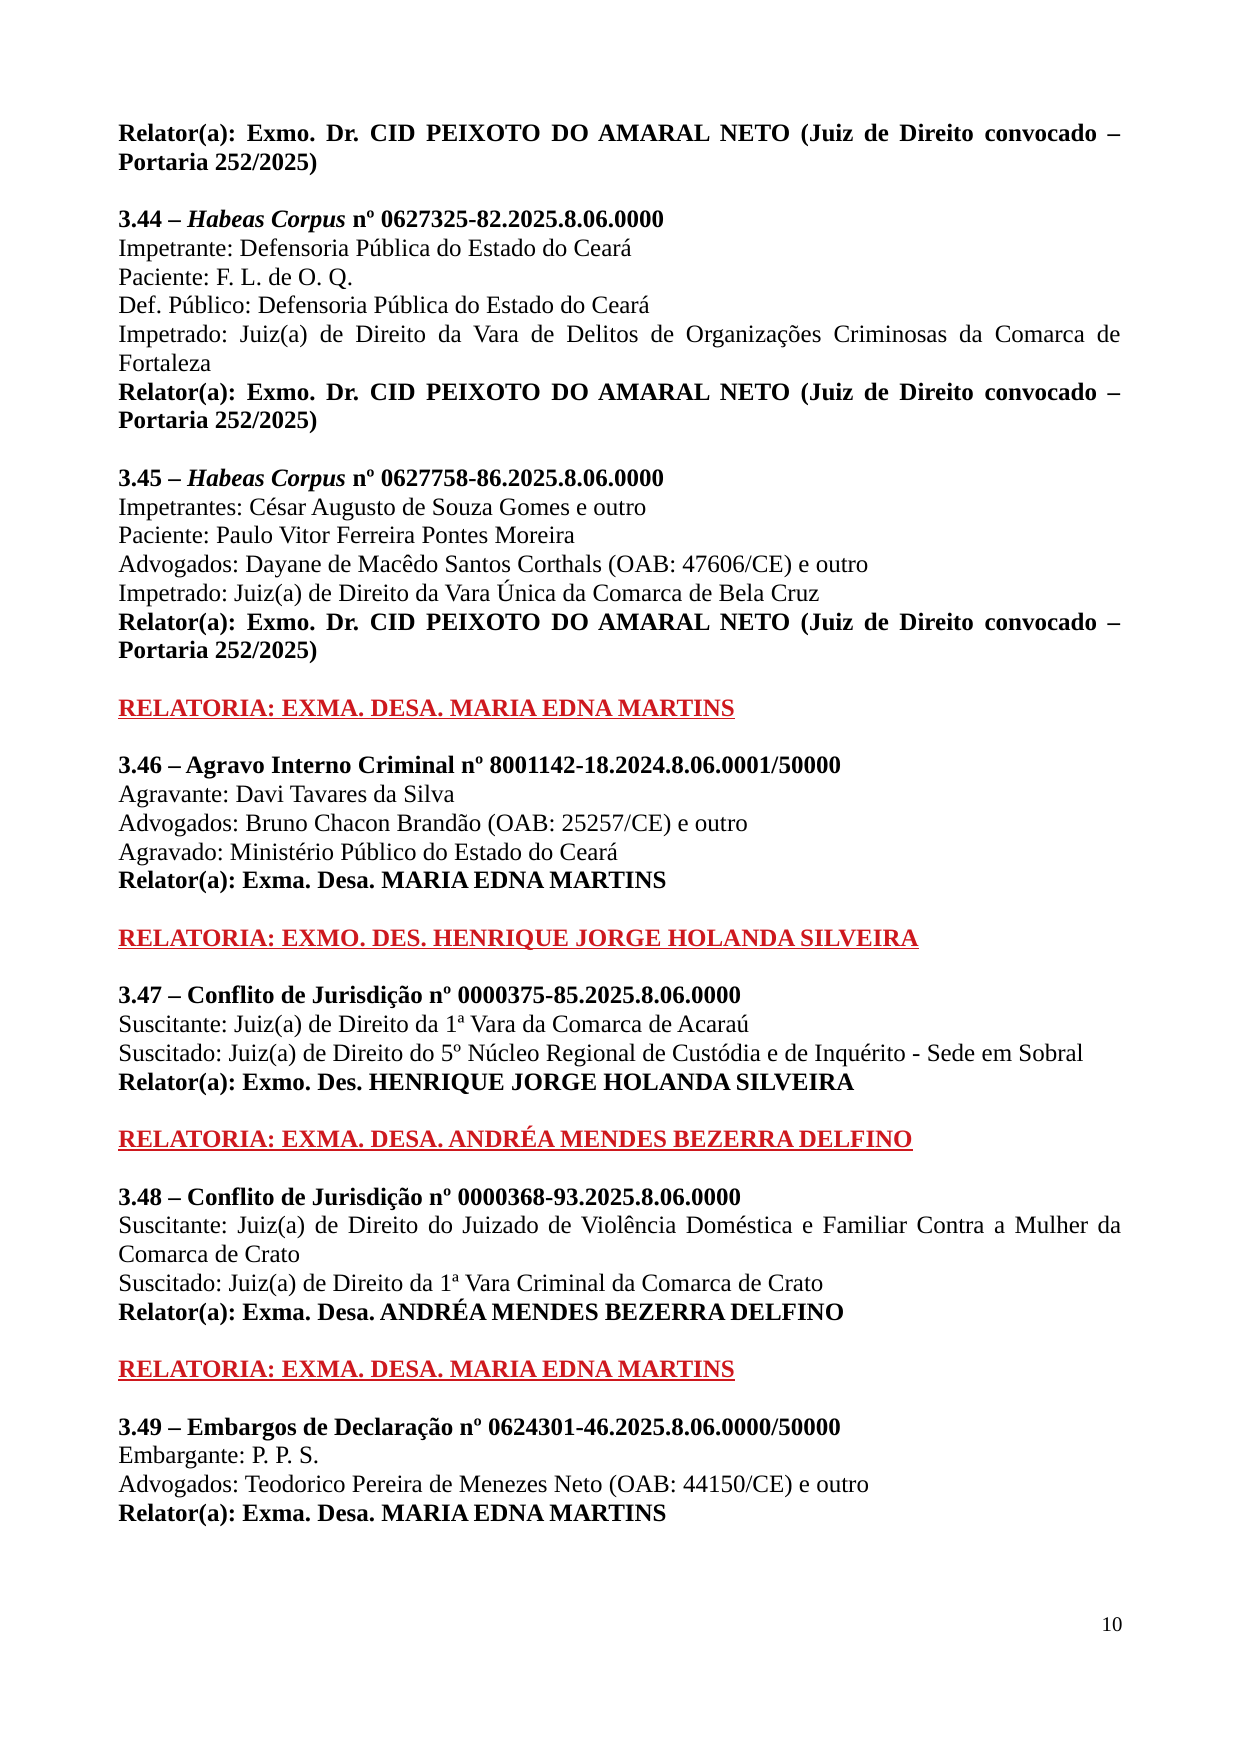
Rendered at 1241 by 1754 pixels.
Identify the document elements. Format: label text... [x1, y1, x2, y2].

text Advogados: Teodorico Pereira de Menezes Neto (OAB: 44150/CE) e outro [118, 1469, 1122, 1498]
text Relator(a): Exma. Desa. MARIA EDNA MARTINS [118, 1498, 1122, 1527]
text Def. Público: Defensoria Pública do Estado do Ceará [118, 291, 1122, 319]
text Impetrantes: César Augusto de Souza Gomes e outro [118, 492, 1122, 521]
text Impetrante: Defensoria Pública do Estado do Ceará [118, 233, 1122, 262]
text Relator(a): Exmo. Des. HENRIQUE JORGE HOLANDA SILVEIRA [118, 1067, 1122, 1096]
text Relator(a): Exmo. Dr. CID PEIXOTO DO AMARAL NETO (Juiz de Direito convocado – Portaria 252/2025) [118, 607, 1122, 664]
text Suscitante: Juiz(a) de Direito da 1ª Vara da Comarca de Acaraú [118, 1009, 1122, 1038]
text Relator(a): Exmo. Dr. CID PEIXOTO DO AMARAL NETO (Juiz de Direito convocado – Portaria 252/2025) [118, 118, 1122, 176]
text Relator(a): Exma. Desa. MARIA EDNA MARTINS [118, 866, 1122, 894]
text Relator(a): Exmo. Dr. CID PEIXOTO DO AMARAL NETO (Juiz de Direito convocado – Portaria 252/2025) [118, 377, 1122, 434]
text Paciente: F. L. de O. Q. [118, 262, 1122, 291]
text Agravante: Davi Tavares da Silva [118, 779, 1122, 808]
text RELATORIA: EXMA. DESA. MARIA EDNA MARTINS [118, 1354, 1122, 1383]
text RELATORIA: EXMA. DESA. ANDRÉA MENDES BEZERRA DELFINO [118, 1124, 1122, 1153]
text Suscitante: Juiz(a) de Direito do Juizado de Violência Doméstica e Familiar Contra a Mulher da Comarca de Crato [118, 1211, 1122, 1268]
text Suscitado: Juiz(a) de Direito da 1ª Vara Criminal da Comarca de Crato [118, 1268, 1122, 1297]
text Impetrado: Juiz(a) de Direito da Vara de Delitos de Organizações Criminosas da Comarca de Fortaleza [118, 319, 1122, 377]
text Advogados: Dayane de Macêdo Santos Corthals (OAB: 47606/CE) e outro [118, 549, 1122, 578]
text Embargante: P. P. S. [118, 1441, 1122, 1469]
text Advogados: Bruno Chacon Brandão (OAB: 25257/CE) e outro [118, 808, 1122, 837]
text 3.49 – Embargos de Declaração nº 0624301-46.2025.8.06.0000/50000 [118, 1412, 1122, 1441]
text 3.44 – Habeas Corpus nº 0627325-82.2025.8.06.0000 [118, 204, 1122, 233]
text Suscitado: Juiz(a) de Direito do 5º Núcleo Regional de Custódia e de Inquérito - Sede em Sobral [118, 1038, 1122, 1067]
text 3.46 – Agravo Interno Criminal nº 8001142-18.2024.8.06.0001/50000 [118, 751, 1122, 779]
text Relator(a): Exma. Desa. ANDRÉA MENDES BEZERRA DELFINO [118, 1297, 1122, 1326]
text Impetrado: Juiz(a) de Direito da Vara Única da Comarca de Bela Cruz [118, 578, 1122, 607]
text 3.47 – Conflito de Jurisdição nº 0000375-85.2025.8.06.0000 [118, 981, 1122, 1009]
text Agravado: Ministério Público do Estado do Ceará [118, 837, 1122, 866]
text Paciente: Paulo Vitor Ferreira Pontes Moreira [118, 521, 1122, 549]
text RELATORIA: EXMA. DESA. MARIA EDNA MARTINS [118, 693, 1122, 722]
text 3.48 – Conflito de Jurisdição nº 0000368-93.2025.8.06.0000 [118, 1182, 1122, 1211]
text RELATORIA: EXMO. DES. HENRIQUE JORGE HOLANDA SILVEIRA [118, 923, 1122, 952]
text 3.45 – Habeas Corpus nº 0627758-86.2025.8.06.0000 [118, 463, 1122, 492]
